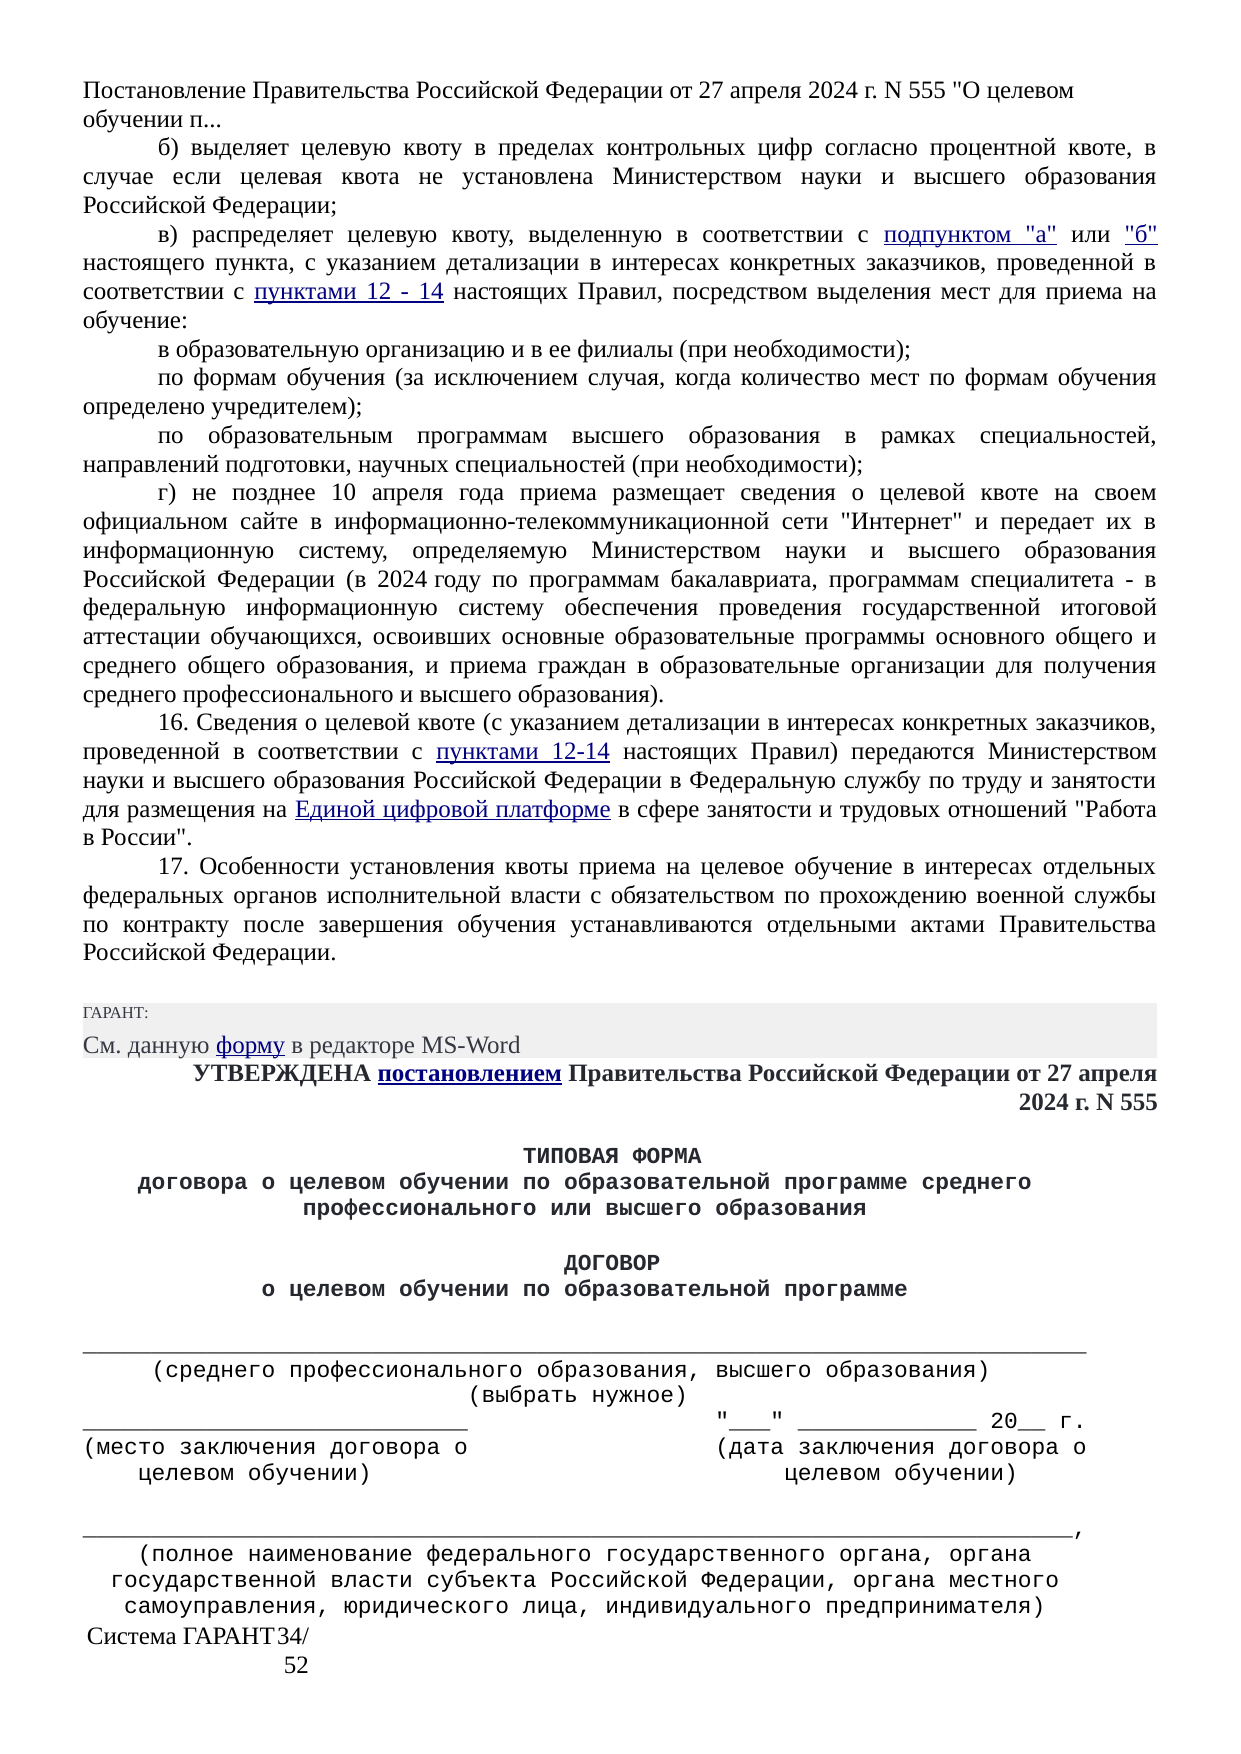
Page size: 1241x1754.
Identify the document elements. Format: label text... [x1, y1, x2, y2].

text целевом обучении) целевом обучении) [83, 1462, 1157, 1488]
text самоуправления, юридического лица, индивидуального предпринимателя) [83, 1594, 1157, 1620]
text См. данную форму в редакторе MS-Word [520, 1030, 1157, 1058]
text ДОГОВОР [83, 1251, 1157, 1277]
text (выбрать нужное) [83, 1384, 1157, 1410]
text ____________________________ "___" _____________ 20__ г. [83, 1410, 1157, 1436]
text (полное наименование федерального государственного органа, органа [83, 1542, 1157, 1568]
text г) не позднее 10 апреля года приема размещает сведения о целевой квоте на своем официальном сайте в информационно-телекоммуникационной сети "Интернет" и передает их в информационную систему, определяемую Министерством науки и высшего образования Российской Федерации (в 2024 году по программам бакалавриата, программам специалитета - в федеральную информационную систему обеспечения проведения государственной итоговой аттестации обучающихся, освоивших основные образовательные программы основного общего и среднего общего образования, и приема граждан в образовательные организации для получения среднего профессионального и высшего образования). [83, 477, 1157, 707]
text по формам обучения (за исключением случая, когда количество мест по формам обучения определено учредителем); [83, 362, 1157, 420]
text государственной власти субъекта Российской Федерации, органа местного [83, 1568, 1157, 1594]
text б) выделяет целевую квоту в пределах контрольных цифр согласно процентной квоте, в случае если целевая квота не установлена Министерством науки и высшего образования Российской Федерации; [83, 132, 1157, 219]
text о целевом обучении по образовательной программе [83, 1277, 1157, 1303]
text договора о целевом обучении по образовательной программе среднего [83, 1171, 1157, 1197]
text УТВЕРЖДЕНА постановлением Правительства Российской Федерации от 27 апреля 2024 г. N 555 [83, 1058, 1157, 1116]
text профессионального или высшего образования [83, 1197, 1157, 1223]
text ТИПОВАЯ ФОРМА [83, 1145, 1157, 1171]
text в образовательную организацию и в ее филиалы (при необходимости); [83, 334, 1157, 362]
text в) распределяет целевую квоту, выделенную в соответствии с подпунктом "а" или "б" настоящего пункта, с указанием детализации в интересах конкретных заказчиков, проведенной в соответствии с пунктами 12 - 14 настоящих Правил, посредством выделения мест для приема на обучение: [83, 219, 1157, 334]
text по образовательным программам высшего образования в рамках специальностей, направлений подготовки, научных специальностей (при необходимости); [83, 420, 1157, 477]
text _________________________________________________________________________ [83, 1332, 1157, 1358]
text (место заключения договора о (дата заключения договора о [83, 1436, 1157, 1462]
text 16. Сведения о целевой квоте (с указанием детализации в интересах конкретных заказчиков, проведенной в соответствии с пунктами 12-14 настоящих Правил) передаются Министерством науки и высшего образования Российской Федерации в Федеральную службу по труду и занятости для размещения на Единой цифровой платформе в сфере занятости и трудовых отношений "Работа в России". [83, 707, 1157, 851]
text (среднего профессионального образования, высшего образования) [83, 1358, 1157, 1384]
text ________________________________________________________________________, [83, 1516, 1157, 1542]
text ГАРАНТ: [148, 1003, 1157, 1022]
text 17. Особенности установления квоты приема на целевое обучение в интересах отдельных федеральных органов исполнительной власти с обязательством по прохождению военной службы по контракту после завершения обучения устанавливаются отдельными актами Правительства Российской Федерации. [83, 851, 1157, 966]
